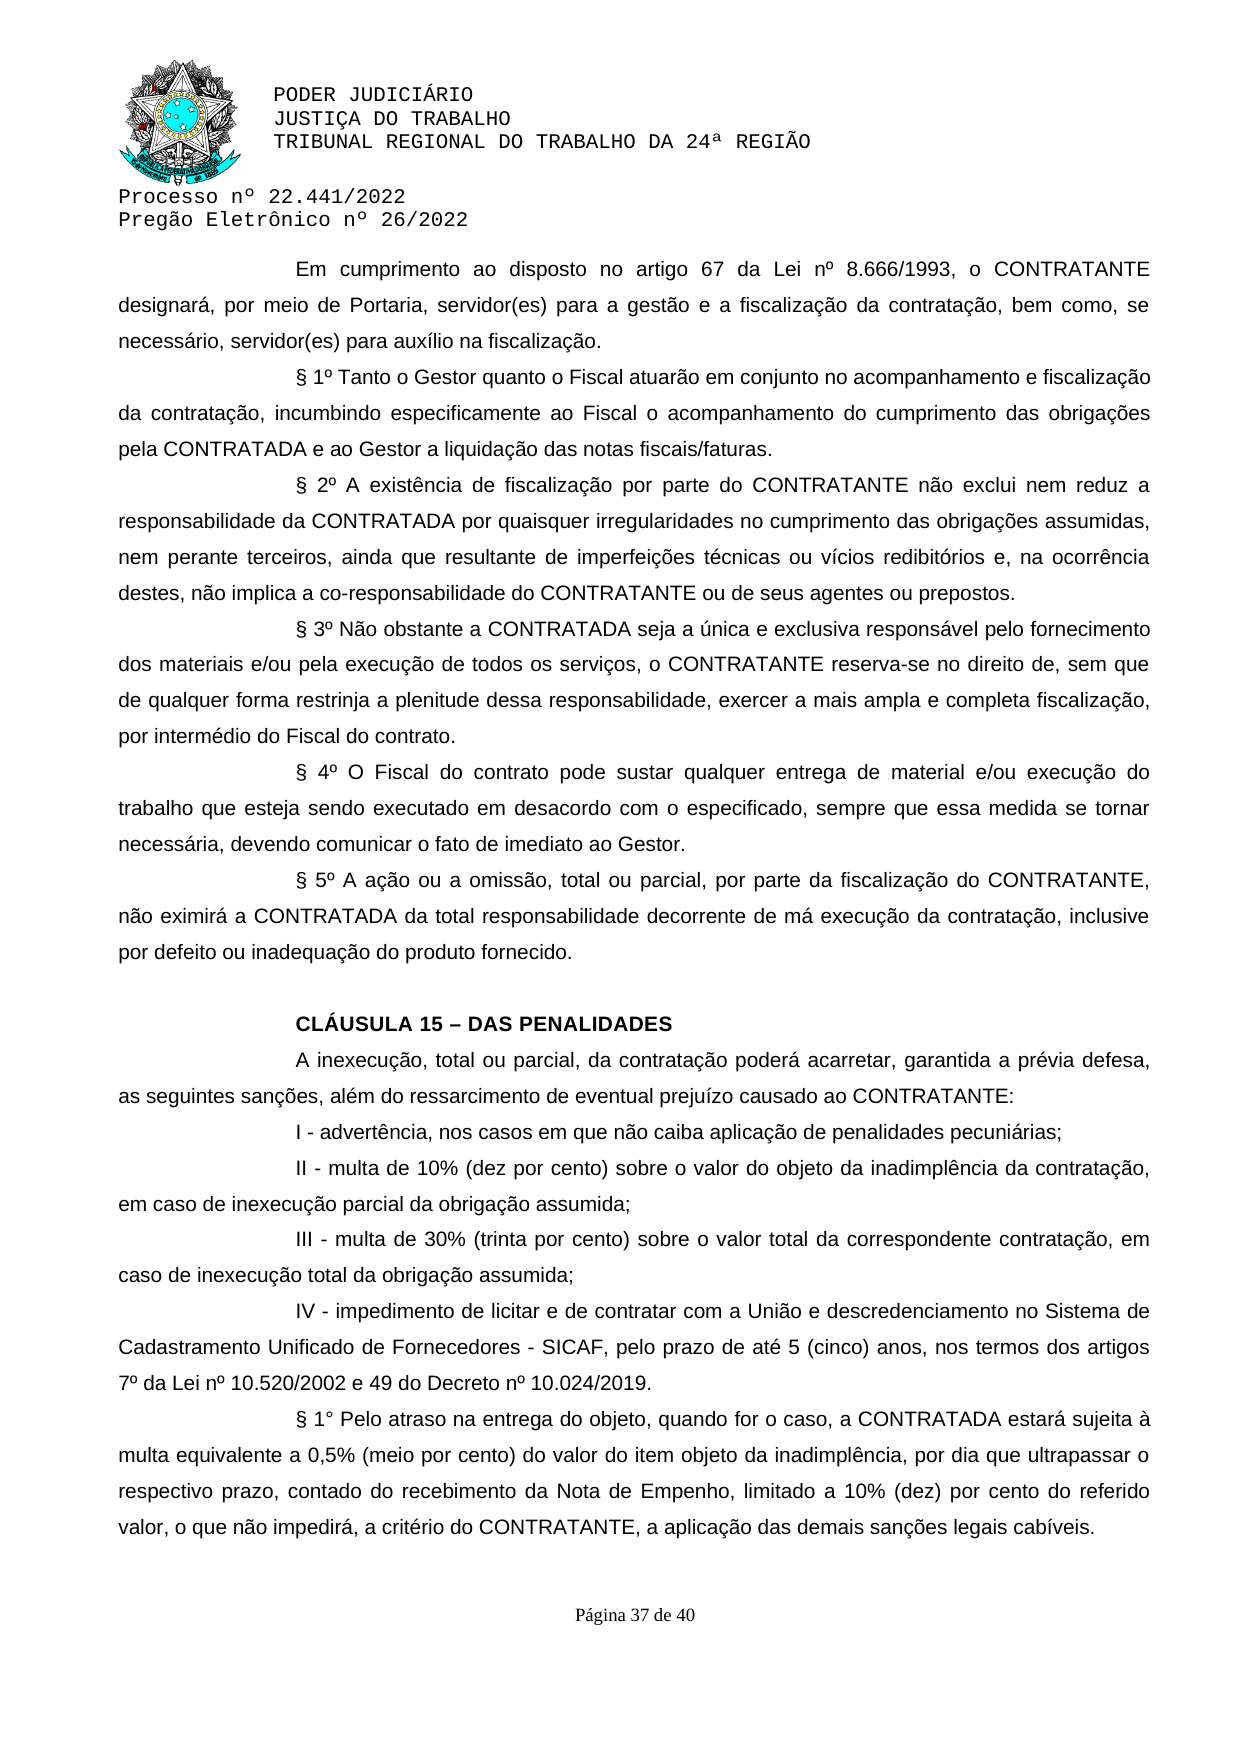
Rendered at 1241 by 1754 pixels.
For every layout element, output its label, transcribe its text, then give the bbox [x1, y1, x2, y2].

text § 4º O Fiscal do contrato pode sustar qualquer entrega de material e/ou execução do trabalho que esteja sendo executado em desacordo com o especificado, sempre que essa medida se tornar necessária, devendo comunicar o fato de imediato ao Gestor. [118, 760, 1152, 856]
picture [118, 59, 243, 186]
text Em cumprimento ao disposto no artigo 67 da Lei nº 8.666/1993, o CONTRATANTE designará, por meio de Portaria, servidor(es) para a gestão e a fiscalização da contratação, bem como, se necessário, servidor(es) para auxílio na fiscalização. [118, 257, 1152, 353]
text III - multa de 30% (trinta por cento) sobre o valor total da correspondente contratação, em caso de inexecução total da obrigação assumida; [118, 1227, 1152, 1287]
text I - advertência, nos casos em que não caiba aplicação de penalidades pecuniárias; [118, 1119, 1152, 1143]
text IV - impedimento de licitar e de contratar com a União e descredenciamento no Sistema de Cadastramento Unificado de Fornecedores - SICAF, pelo prazo de até 5 (cinco) anos, nos termos dos artigos 7º da Lei nº 10.520/2002 e 49 do Decreto nº 10.024/2019. [118, 1299, 1152, 1395]
text II - multa de 10% (dez por cento) sobre o valor do objeto da inadimplência da contratação, em caso de inexecução parcial da obrigação assumida; [118, 1155, 1152, 1215]
text § 1º Tanto o Gestor quanto o Fiscal atuarão em conjunto no acompanhamento e fiscalização da contratação, incumbindo especificamente ao Fiscal o acompanhamento do cumprimento das obrigações pela CONTRATADA e ao Gestor a liquidação das notas fiscais/faturas. [118, 365, 1152, 461]
text § 5º A ação ou a omissão, total ou parcial, por parte da fiscalização do CONTRATANTE, não eximirá a CONTRATADA da total responsabilidade decorrente de má execução da contratação, inclusive por defeito ou inadequação do produto fornecido. [118, 868, 1152, 964]
text § 1° Pelo atraso na entrega do objeto, quando for o caso, a CONTRATADA estará sujeita à multa equivalente a 0,5% (meio por cento) do valor do item objeto da inadimplência, por dia que ultrapassar o respectivo prazo, contado do recebimento da Nota de Empenho, limitado a 10% (dez) por cento do referido valor, o que não impedirá, a critério do CONTRATANTE, a aplicação das demais sanções legais cabíveis. [118, 1407, 1152, 1539]
text § 2º A existência de fiscalização por parte do CONTRATANTE não exclui nem reduz a responsabilidade da CONTRATADA por quaisquer irregularidades no cumprimento das obrigações assumidas, nem perante terceiros, ainda que resultante de imperfeições técnicas ou vícios redibitórios e, na ocorrência destes, não implica a co-responsabilidade do CONTRATANTE ou de seus agentes ou prepostos. [118, 473, 1152, 604]
text § 3º Não obstante a CONTRATADA seja a única e exclusiva responsável pelo fornecimento dos materiais e/ou pela execução de todos os serviços, o CONTRATANTE reserva-se no direito de, sem que de qualquer forma restrinja a plenitude dessa responsabilidade, exercer a mais ampla e completa fiscalização, por intermédio do Fiscal do contrato. [118, 616, 1152, 748]
text CLÁUSULA 15 – DAS PENALIDADES [118, 1012, 1149, 1036]
text A inexecução, total ou parcial, da contratação poderá acarretar, garantida a prévia defesa, as seguintes sanções, além do ressarcimento de eventual prejuízo causado ao CONTRATANTE: [118, 1048, 1152, 1107]
